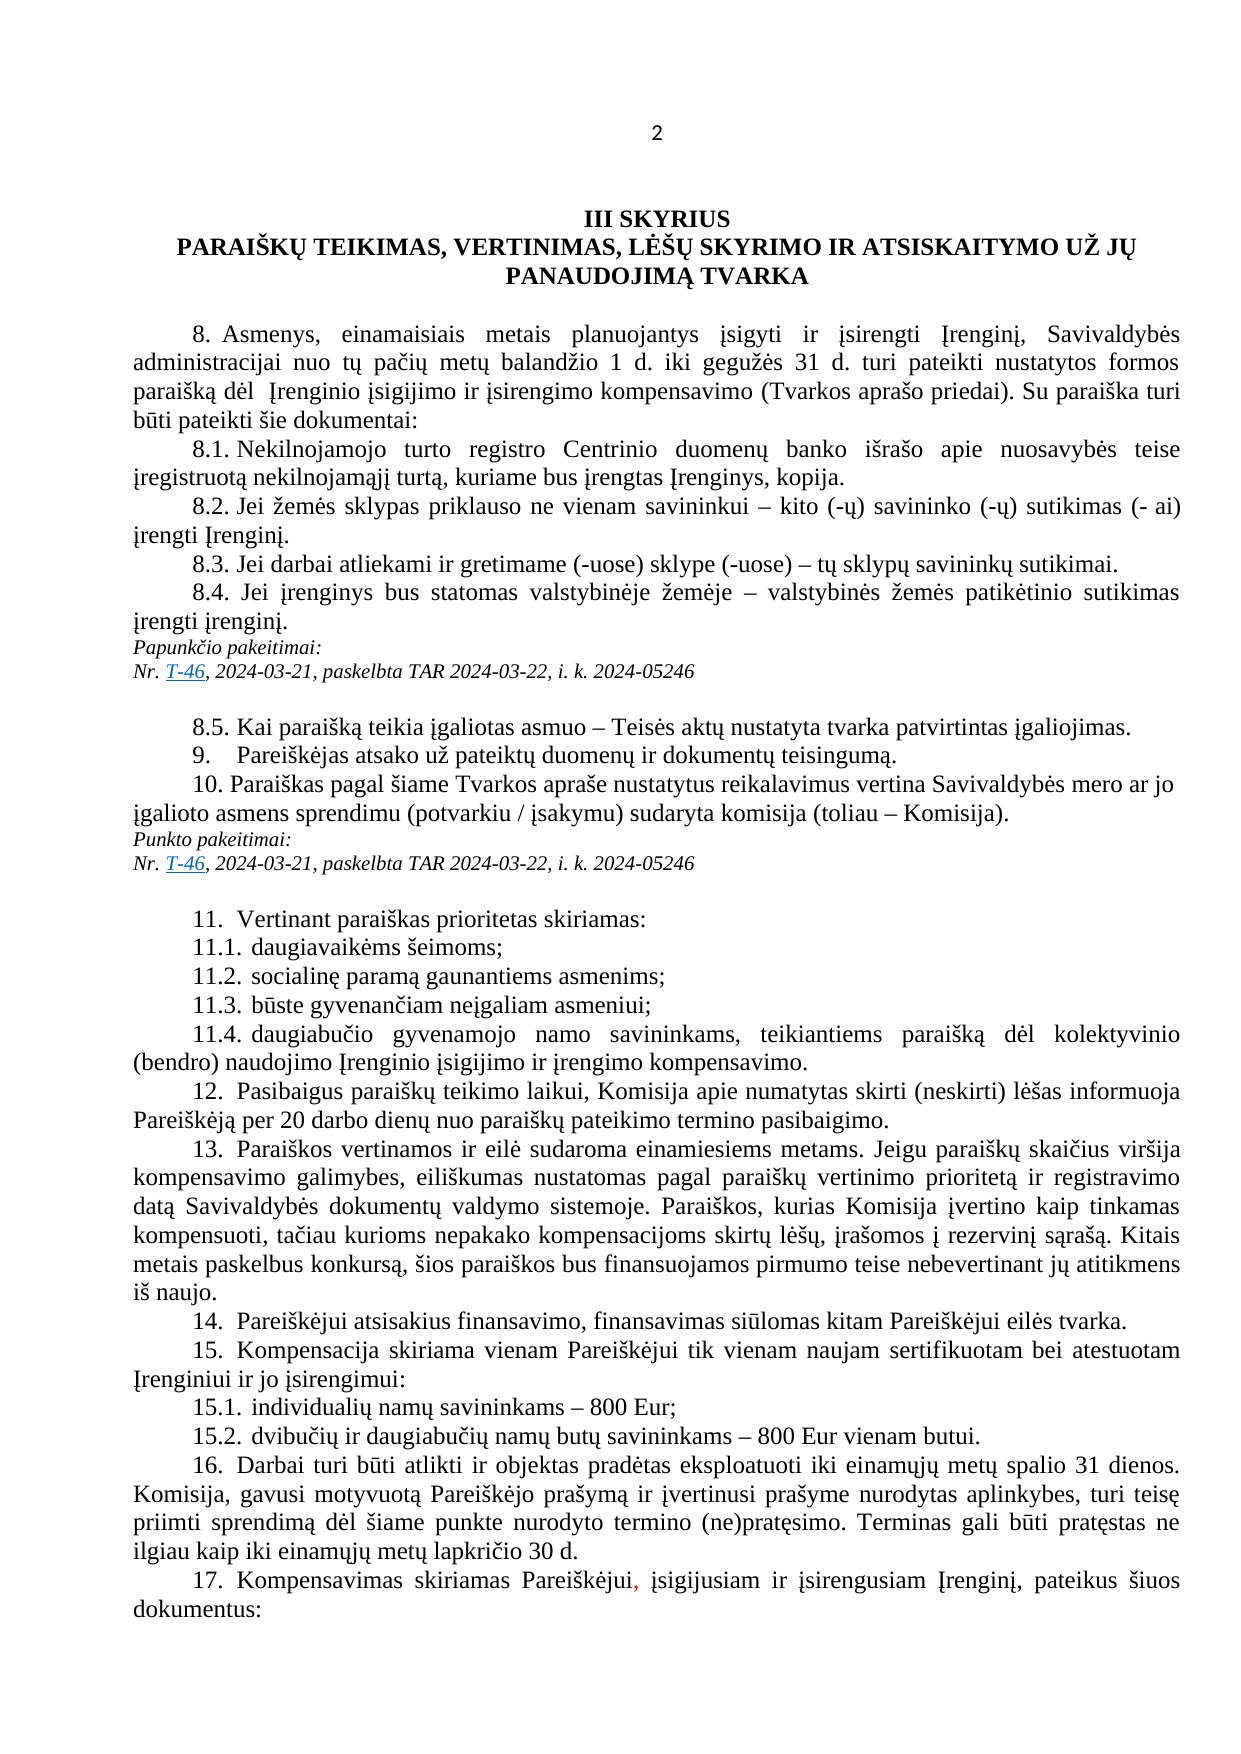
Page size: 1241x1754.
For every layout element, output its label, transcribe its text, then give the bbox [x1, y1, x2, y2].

subtitle 8.3. Jei darbai atliekami ir gretimame (-uose) sklype (-uose) – tų sklypų savininkų sutikimai. [133, 549, 1181, 577]
subtitle 11. Vertinant paraiškas prioritetas skiriamas: [133, 904, 1181, 932]
text 15.1. individualių namų savininkams – 800 Eur; [133, 1392, 1181, 1421]
subtitle 11.3. būste gyvenančiam neįgaliam asmeniui; [133, 990, 1181, 1019]
subtitle 8.2. Jei žemės sklypas priklauso ne vienam savininkui – kito (-ų) savininko (-ų) sutikimas (- ai) įrengti Įrenginį. [133, 491, 1181, 549]
subtitle 8.1. Nekilnojamojo turto registro Centrinio duomenų banko išrašo apie nuosavybės teise įregistruotą nekilnojamąjį turtą, kuriame bus įrengtas Įrenginys, kopija. [133, 434, 1181, 491]
text III SKYRIUS [133, 204, 1181, 232]
text Punkto pakeitimai: [133, 827, 1181, 851]
text 8. Asmenys, einamaisiais metais planuojantys įsigyti ir įsirengti Įrenginį, Savivaldybės administracijai nuo tų pačių metų balandžio 1 d. iki gegužės 31 d. turi pateikti nustatytos formos paraišką dėl Įrenginio įsigijimo ir įsirengimo kompensavimo (Tvarkos aprašo priedai). Su paraiška turi būti pateikti šie dokumentai: [133, 319, 1181, 434]
subtitle 9. Pareiškėjas atsako už pateiktų duomenų ir dokumentų teisingumą. [133, 741, 1181, 769]
subtitle 8.5. Kai paraišką teikia įgaliotas asmuo – Teisės aktų nustatyta tvarka patvirtintas įgaliojimas. [133, 712, 1181, 741]
subtitle 15.2. dvibučių ir daugiabučių namų butų savininkams – 800 Eur vienam butui. [133, 1421, 1181, 1450]
text 13. Paraiškos vertinamos ir eilė sudaroma einamiesiems metams. Jeigu paraiškų skaičius viršija kompensavimo galimybes, eiliškumas nustatomas pagal paraiškų vertinimo prioritetą ir registravimo datą Savivaldybės dokumentų valdymo sistemoje. Paraiškos, kurias Komisija įvertino kaip tinkamas kompensuoti, tačiau kurioms nepakako kompensacijoms skirtų lėšų, įrašomos į rezervinį sąrašą. Kitais metais paskelbus konkursą, šios paraiškos bus finansuojamos pirmumo teise nebevertinant jų atitikmens iš naujo. [133, 1134, 1181, 1306]
text 10. Paraiškas pagal šiame Tvarkos apraše nustatytus reikalavimus vertina Savivaldybės mero ar jo įgalioto asmens sprendimu (potvarkiu / įsakymu) sudaryta komisija (toliau – Komisija). [133, 769, 1181, 827]
text 8.4. Jei įrenginys bus statomas valstybinėje žemėje – valstybinės žemės patikėtinio sutikimas įrengti įrenginį. [133, 577, 1181, 635]
text PARAIŠKŲ TEIKIMAS, VERTINIMAS, LĖŠŲ SKYRIMO IR ATSISKAITYMO UŽ JŲ PANAUDOJIMĄ TVARKA [133, 232, 1181, 290]
text Papunkčio pakeitimai: [133, 635, 1181, 659]
subtitle 15. Kompensacija skiriama vienam Pareiškėjui tik vienam naujam sertifikuotam bei atestuotam Įrenginiui ir jo įsirengimui: [133, 1335, 1181, 1392]
subtitle 11.4. daugiabučio gyvenamojo namo savininkams, teikiantiems paraišką dėl kolektyvinio (bendro) naudojimo Įrenginio įsigijimo ir įrengimo kompensavimo. [133, 1019, 1181, 1076]
subtitle 11.1. daugiavaikėms šeimoms; [133, 932, 1181, 961]
text 12. Pasibaigus paraiškų teikimo laikui, Komisija apie numatytas skirti (neskirti) lėšas informuoja Pareiškėją per 20 darbo dienų nuo paraiškų pateikimo termino pasibaigimo. [133, 1076, 1181, 1134]
text 17. Kompensavimas skiriamas Pareiškėjui, įsigijusiam ir įsirengusiam Įrenginį, pateikus šiuos dokumentus: [133, 1565, 1181, 1622]
text Nr. T-46, 2024-03-21, paskelbta TAR 2024-03-22, i. k. 2024-05246 [133, 659, 1181, 683]
subtitle 14. Pareiškėjui atsisakius finansavimo, finansavimas siūlomas kitam Pareiškėjui eilės tvarka. [133, 1306, 1181, 1335]
text 16. Darbai turi būti atlikti ir objektas pradėtas eksploatuoti iki einamųjų metų spalio 31 dienos. Komisija, gavusi motyvuotą Pareiškėjo prašymą ir įvertinusi prašyme nurodytas aplinkybes, turi teisę priimti sprendimą dėl šiame punkte nurodyto termino (ne)pratęsimo. Terminas gali būti pratęstas ne ilgiau kaip iki einamųjų metų lapkričio 30 d. [133, 1450, 1181, 1565]
text Nr. T-46, 2024-03-21, paskelbta TAR 2024-03-22, i. k. 2024-05246 [133, 851, 1181, 875]
subtitle 11.2. socialinę paramą gaunantiems asmenims; [133, 961, 1181, 990]
